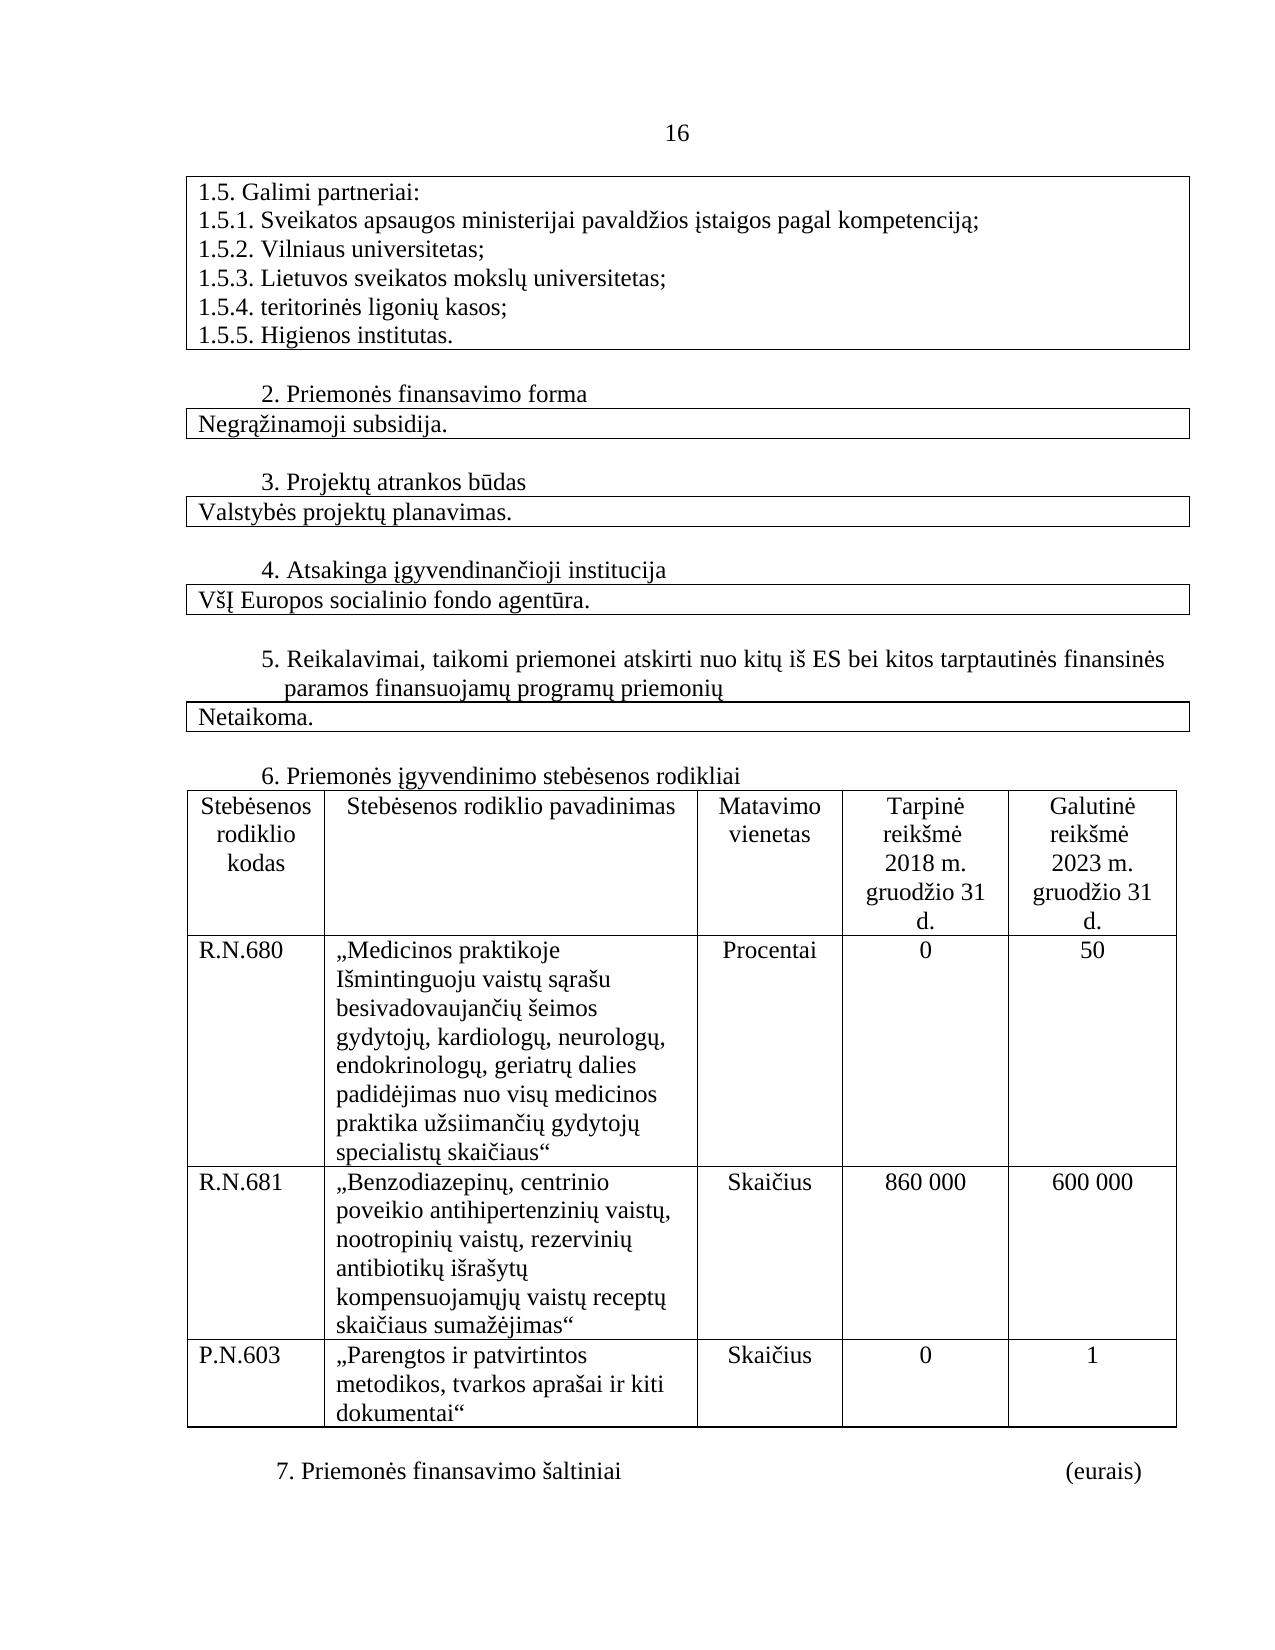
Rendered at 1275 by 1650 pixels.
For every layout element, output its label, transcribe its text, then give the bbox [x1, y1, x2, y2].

table_cell 50 [1009, 936, 1176, 1166]
table_cell Procentai [698, 936, 842, 1166]
table_header Netaikoma. [187, 703, 1189, 731]
table_header Stebėsenos rodiklio kodas [188, 791, 324, 934]
text 3. Projektų atrankos būdas [261, 467, 1167, 496]
table_cell 860 000 [843, 1167, 1008, 1339]
text 2. Priemonės finansavimo forma [261, 379, 1167, 408]
table_cell 0 [843, 936, 1008, 1166]
table_cell Skaičius [698, 1167, 842, 1339]
text 4. Atsakinga įgyvendinančioji institucija [261, 556, 1167, 584]
table_header Stebėsenos rodiklio pavadinimas [325, 791, 697, 934]
table_cell „Medicinos praktikoje Išmintinguoju vaistų sąrašu besivadovaujančių šeimos gydytojų, kardiologų, neurologų, endokrinologų, geriatrų dalies padidėjimas nuo visų medicinos praktika užsiimančių gydytojų specialistų skaičiaus“ [325, 936, 697, 1166]
table_cell „Parengtos ir patvirtintos metodikos, tvarkos aprašai ir kiti dokumentai“ [325, 1340, 697, 1426]
table_cell R.N.680 [188, 936, 324, 1166]
table_cell „Benzodiazepinų, centrinio poveikio antihipertenzinių vaistų, nootropinių vaistų, rezervinių antibiotikų išrašytų kompensuojamųjų vaistų receptų skaičiaus sumažėjimas“ [325, 1167, 697, 1339]
table_header Negrąžinamoji subsidija. [187, 409, 1189, 437]
table_header 1.5. Galimi partneriai: 1.5.1. Sveikatos apsaugos ministerijai pavaldžios įstaigos pagal kompetenciją; 1.5.2. Vilniaus universitetas; 1.5.3. Lietuvos sveikatos mokslų universitetas; 1.5.4. teritorinės ligonių kasos; 1.5.5. Higienos institutas. [187, 177, 1189, 349]
text 7. Priemonės finansavimo šaltiniai (eurais) [187, 1456, 1181, 1485]
text 5. Reikalavimai, taikomi priemonei atskirti nuo kitų iš ES bei kitos tarptautinės finansinės paramos finansuojamų programų priemonių [261, 644, 1167, 701]
table_cell 600 000 [1009, 1167, 1176, 1339]
table_cell P.N.603 [188, 1340, 324, 1426]
table_cell Skaičius [698, 1340, 842, 1426]
table_cell R.N.681 [188, 1167, 324, 1339]
table_header Tarpinė reikšmė 2018 m. gruodžio 31 d. [843, 791, 1008, 934]
table_header VšĮ Europos socialinio fondo agentūra. [187, 585, 1189, 614]
table_header Galutinė reikšmė 2023 m. gruodžio 31 d. [1009, 791, 1176, 934]
table_cell 1 [1009, 1340, 1176, 1426]
text 6. Priemonės įgyvendinimo stebėsenos rodikliai [261, 761, 1167, 790]
table_cell 0 [843, 1340, 1008, 1426]
table_header Valstybės projektų planavimas. [187, 497, 1189, 526]
table_header Matavimo vienetas [698, 791, 842, 934]
